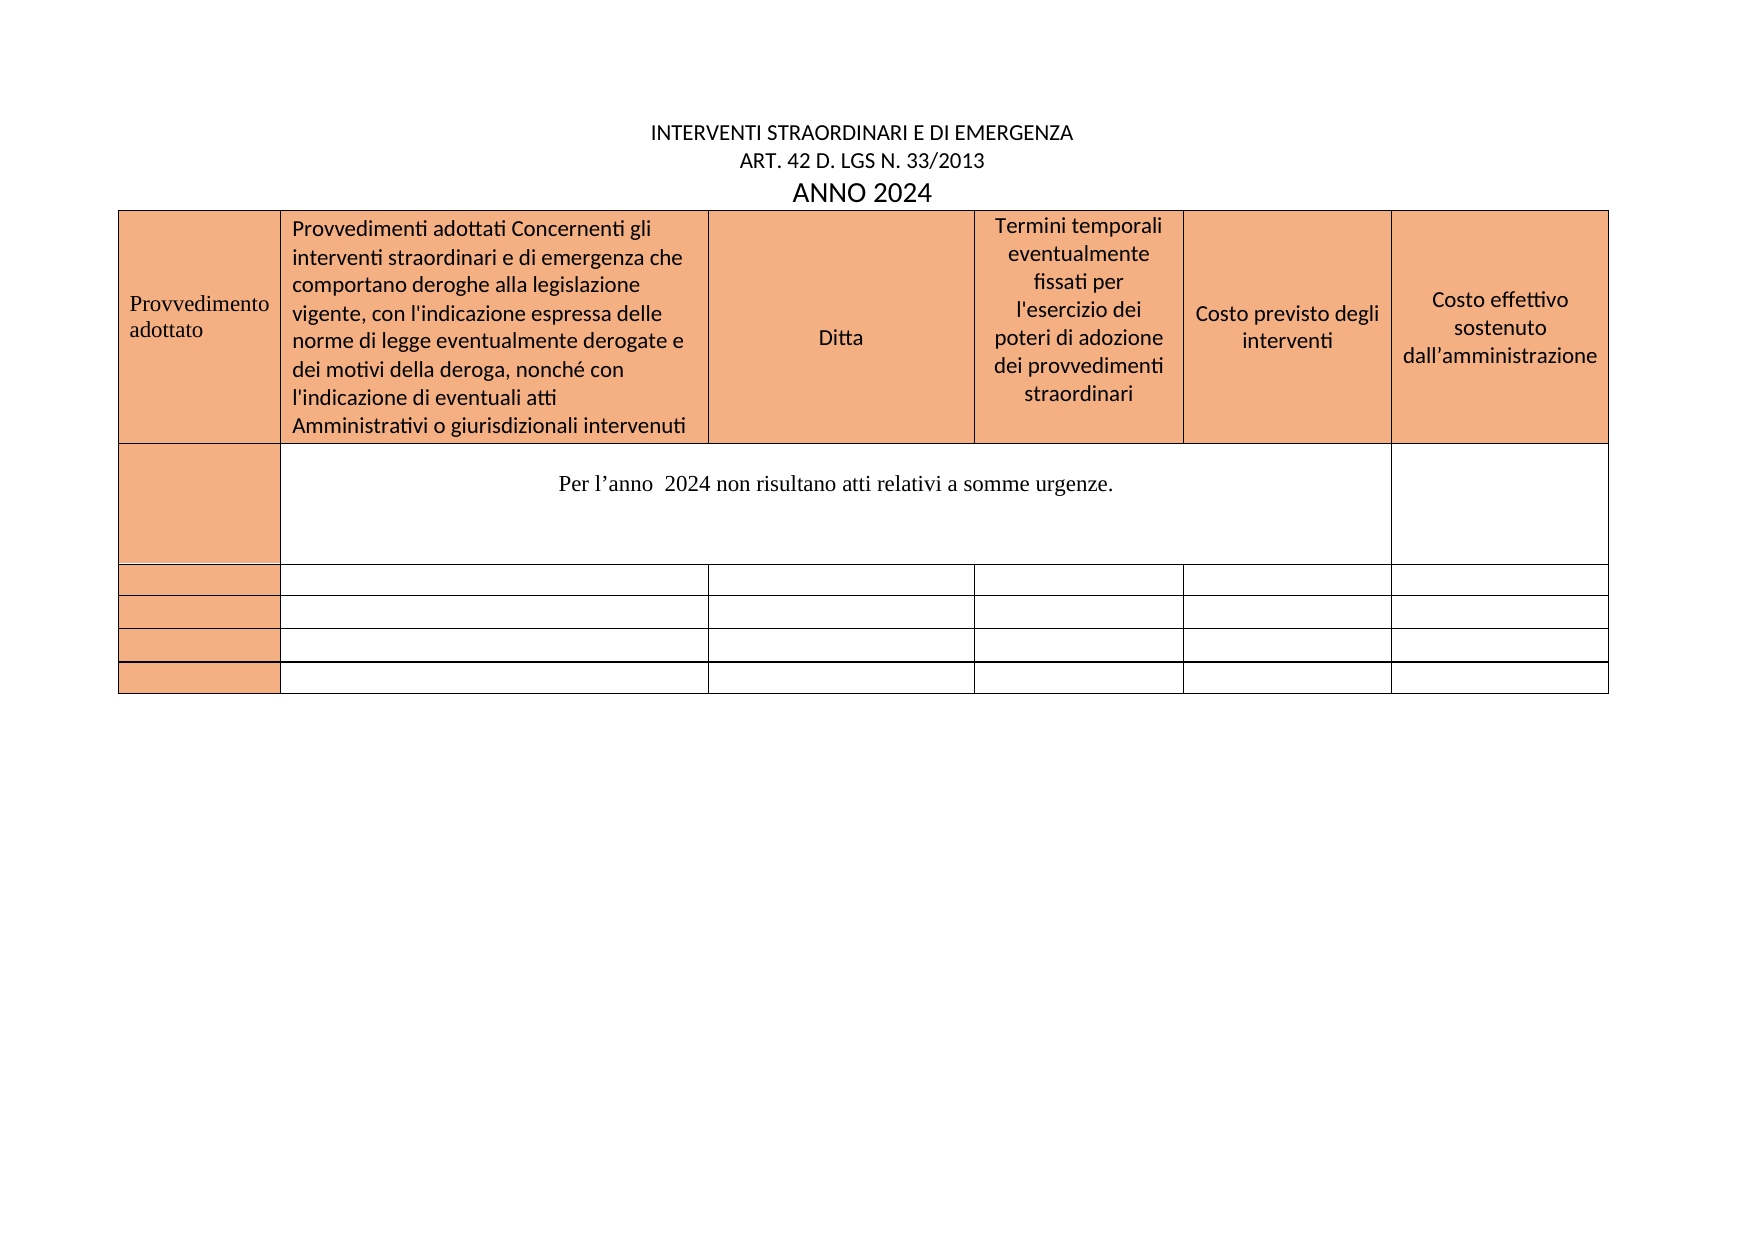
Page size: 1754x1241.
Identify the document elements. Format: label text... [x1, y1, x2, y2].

table_cell [709, 596, 974, 628]
text ANNO 2024 [118, 174, 1606, 210]
table_cell [1184, 565, 1391, 595]
table_cell [1392, 444, 1608, 563]
text ART. 42 D. LGS N. 33/2013 [118, 146, 1606, 174]
table_header Costo previsto degli interventi [1184, 211, 1391, 443]
table_cell [1184, 629, 1391, 661]
table_header Provvedimenti adottati Concernenti gli interventi straordinari e di emergenza che comportano deroghe alla legislazione vigente, con l'indicazione espressa delle norme di legge eventualmente derogate e dei motivi della deroga, nonché con l'indicazione di eventuali atti Amministrativi o giurisdizionali intervenuti [281, 211, 708, 443]
table_cell [709, 629, 974, 661]
table_cell [709, 663, 974, 693]
table_cell [119, 663, 280, 693]
table_header Ditta [709, 211, 974, 443]
table_cell [119, 629, 280, 661]
table_header Costo effettivo sostenuto dall’amministrazione [1392, 211, 1608, 443]
table_cell [119, 444, 280, 563]
table_cell [1392, 629, 1608, 661]
table_cell [281, 629, 708, 661]
table_cell [119, 565, 280, 595]
table_cell [1392, 596, 1608, 628]
table_header Provvedimento adottato [119, 211, 280, 443]
table_cell [281, 565, 708, 595]
table_cell [119, 596, 280, 628]
table_cell [1392, 565, 1608, 595]
table_cell Per l’anno 2024 non risultano atti relativi a somme urgenze. [281, 444, 1391, 563]
table_header Termini temporali eventualmente fissati per l'esercizio dei poteri di adozione dei provvedimenti straordinari [975, 211, 1183, 443]
table_cell [975, 663, 1183, 693]
table_cell [281, 663, 708, 693]
text INTERVENTI STRAORDINARI E DI EMERGENZA [118, 118, 1606, 146]
table_cell [709, 565, 974, 595]
table_cell [975, 565, 1183, 595]
table_cell [1392, 663, 1608, 693]
table_cell [281, 596, 708, 628]
table_cell [975, 596, 1183, 628]
table_cell [1184, 596, 1391, 628]
table_cell [1184, 663, 1391, 693]
table_cell [975, 629, 1183, 661]
